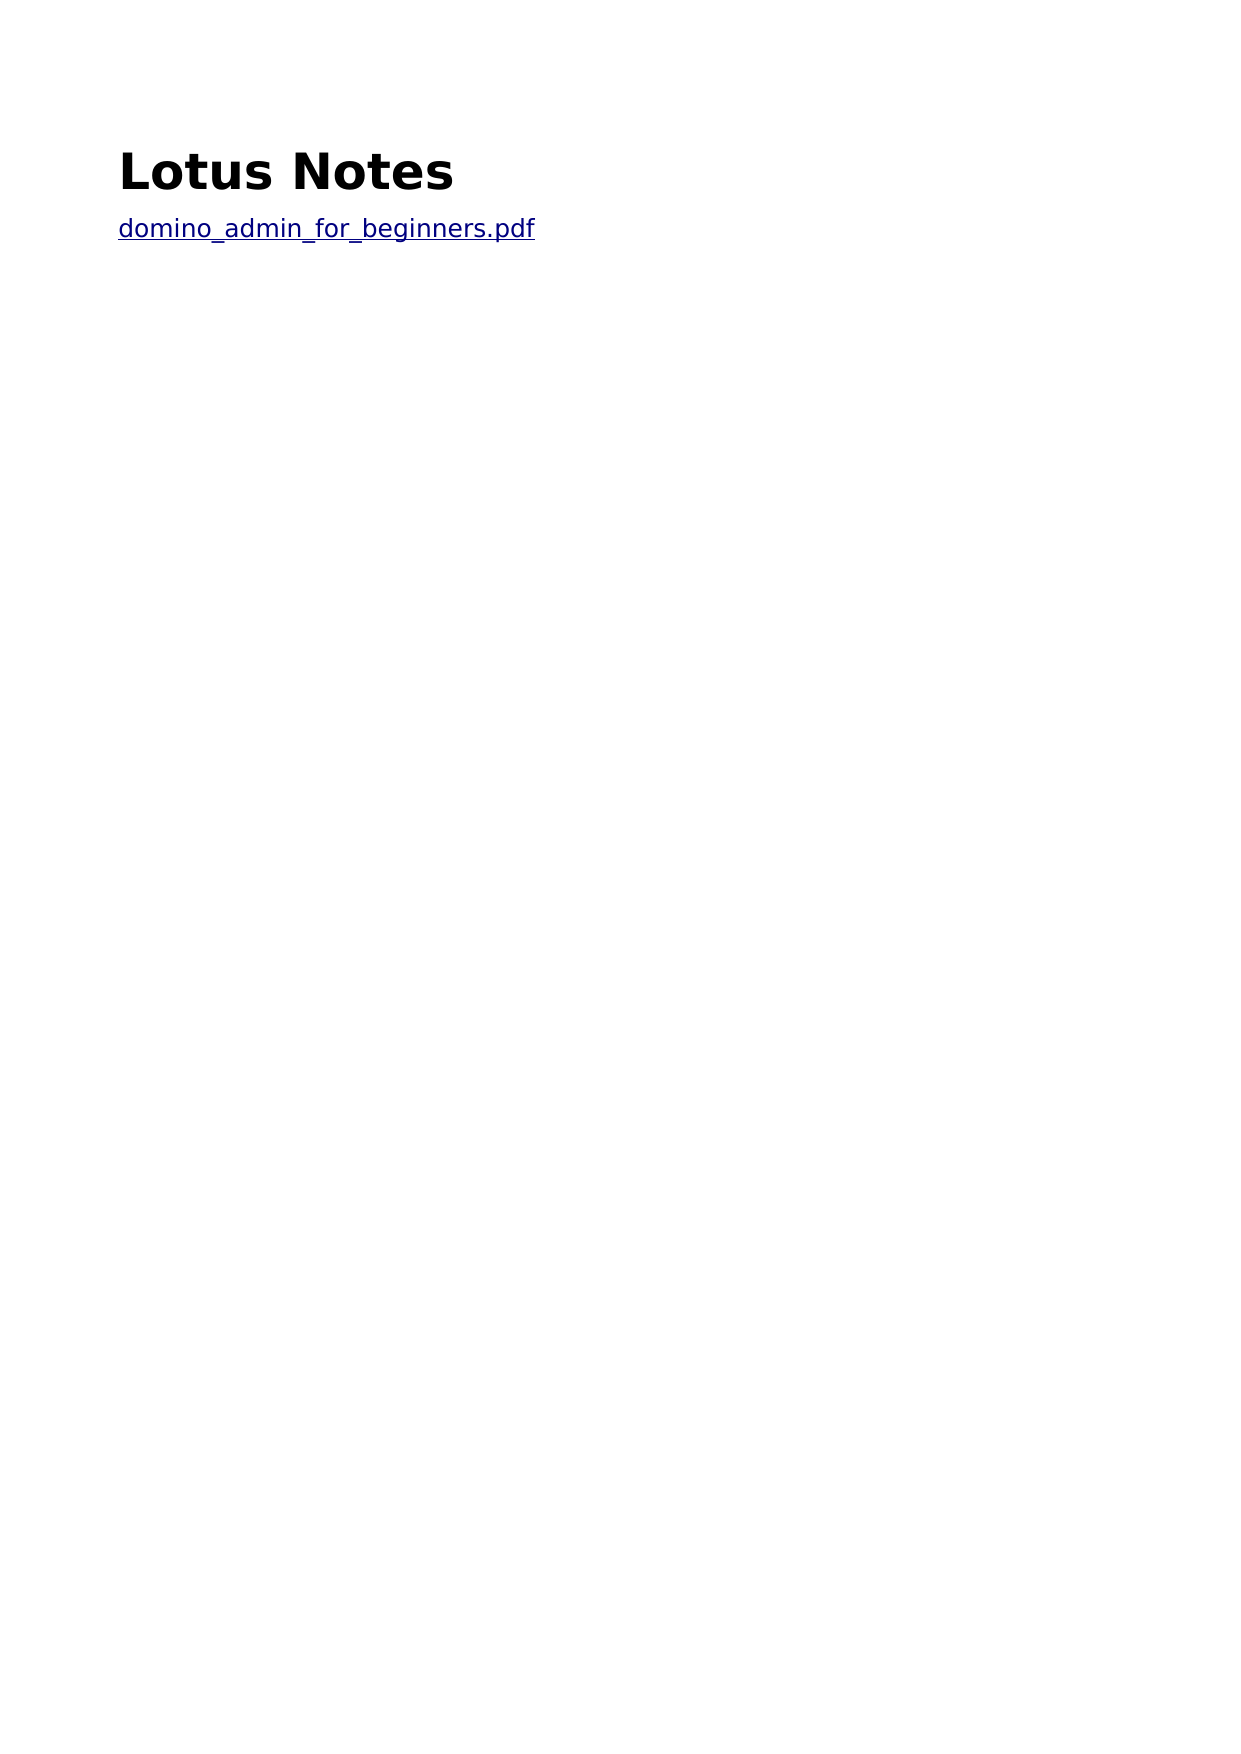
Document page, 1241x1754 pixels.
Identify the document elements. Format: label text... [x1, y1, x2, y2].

subtitle Lotus Notes [118, 143, 1122, 201]
text domino_admin_for_beginners.pdf [118, 214, 1122, 243]
